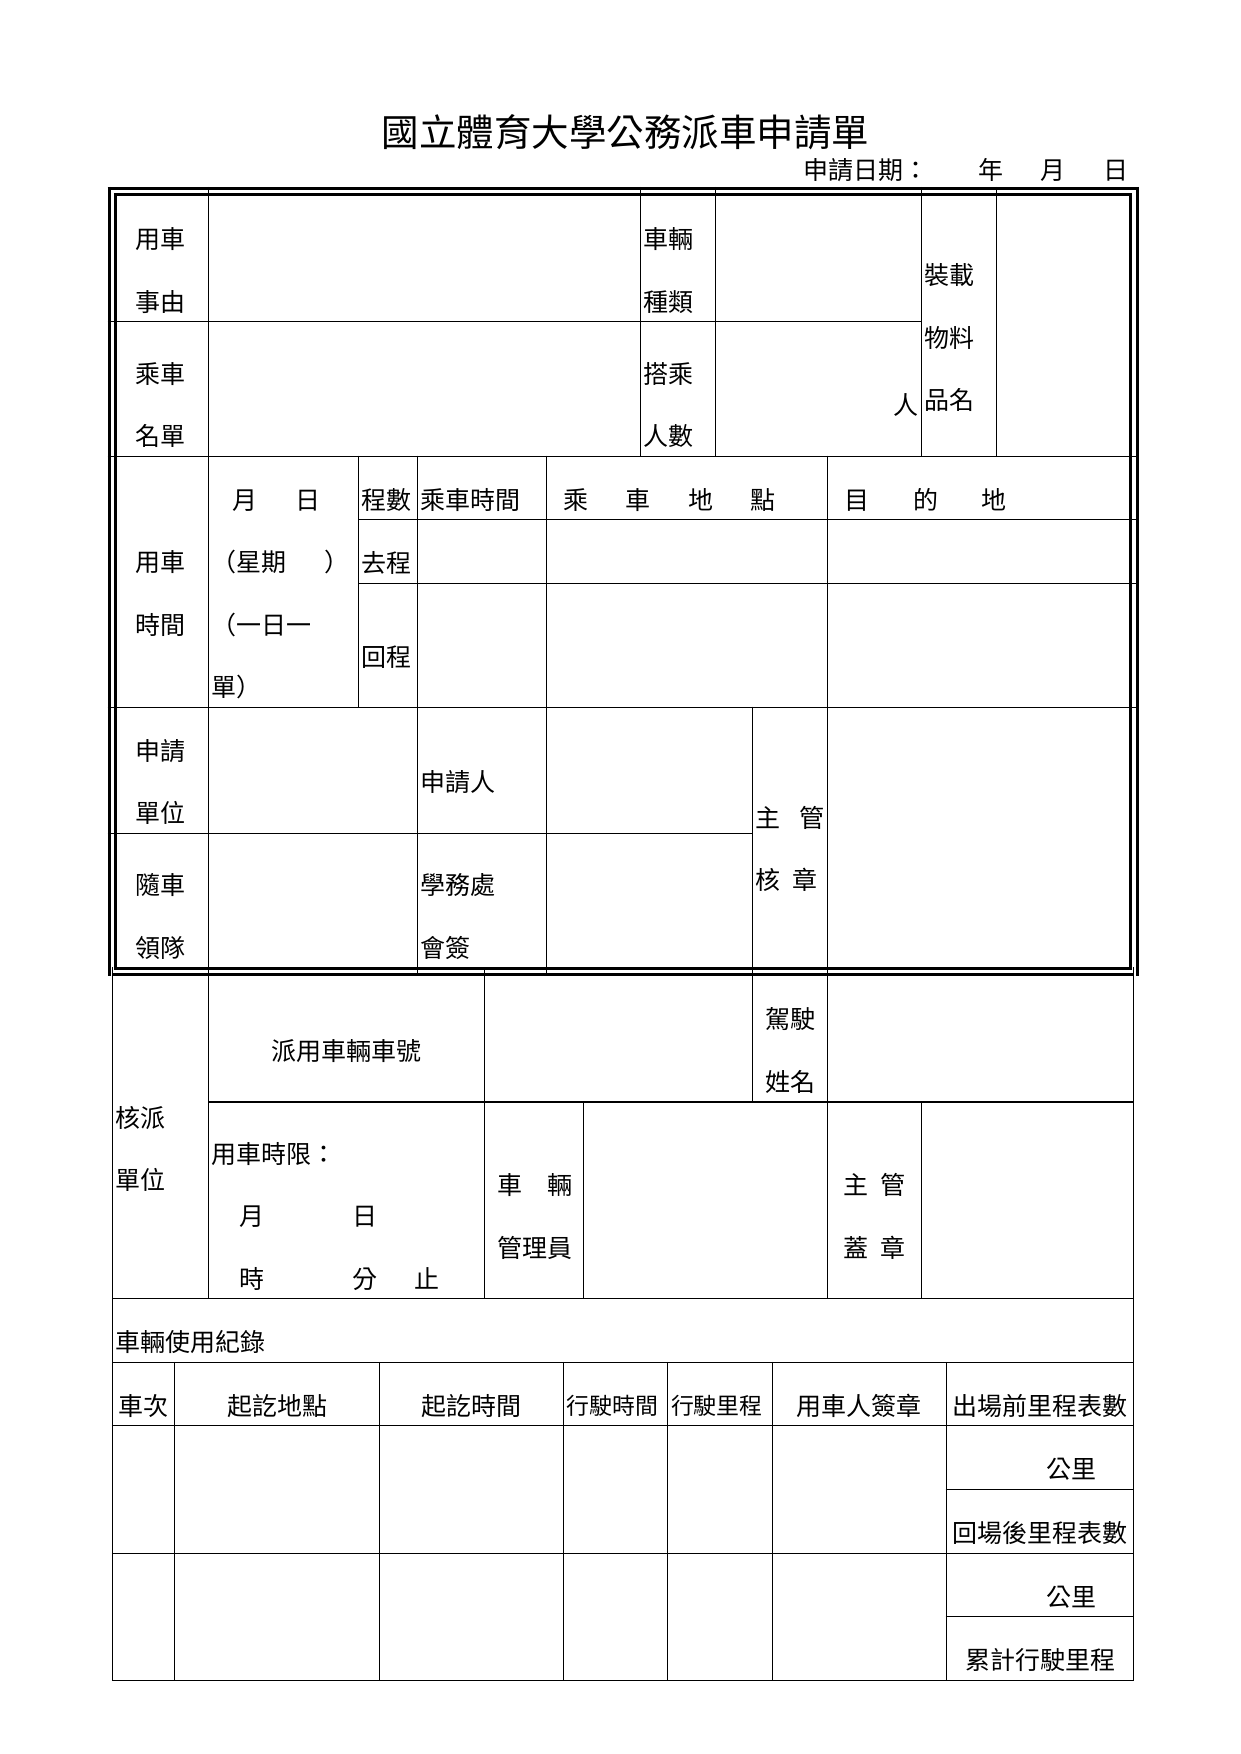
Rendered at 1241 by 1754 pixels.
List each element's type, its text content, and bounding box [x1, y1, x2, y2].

table_cell [564, 1426, 667, 1552]
table_cell [113, 968, 208, 973]
table_cell [485, 976, 752, 1101]
table_cell [113, 1426, 174, 1552]
table_cell 乘車 名單 [117, 322, 208, 456]
table_cell 申請人 [418, 708, 546, 833]
table_cell 搭乘 人數 [641, 322, 715, 456]
text 申請日期： 年 月 日 [112, 151, 1128, 187]
table_header [997, 196, 1129, 456]
table_cell 用車 時間 [117, 457, 208, 707]
table_cell 月 日 （星期 ） （一日一單） [209, 457, 358, 707]
table_cell 出場前里程表數 [947, 1363, 1133, 1425]
table_cell 人 [716, 322, 921, 456]
table_cell 程數 [359, 457, 417, 519]
table_cell 公里 [947, 1554, 1133, 1616]
table_cell [773, 1426, 946, 1552]
table_cell [113, 1554, 174, 1679]
table_cell 車輛使用紀錄 [113, 1299, 1133, 1362]
table_cell [668, 1554, 772, 1679]
table_cell [547, 834, 752, 967]
table_cell [175, 1554, 379, 1679]
table_cell 回場後里程表數 [947, 1490, 1133, 1552]
table_header 車輛 種類 [641, 196, 715, 321]
table_cell [175, 1426, 379, 1552]
table_cell 申請 單位 [117, 708, 208, 833]
table_cell [418, 520, 546, 583]
table_cell [380, 1426, 563, 1552]
table_cell [828, 708, 1129, 967]
table_cell 去程 [359, 520, 417, 583]
table_cell 車 輛 管理員 [485, 1103, 583, 1298]
table_header 用車 事由 [112, 190, 208, 321]
table_cell 車次 [113, 1363, 174, 1425]
table_cell 累計行駛里程 [947, 1617, 1133, 1679]
table_cell 駕駛姓名 [753, 976, 827, 1101]
table_cell 用車人簽章 [773, 1363, 946, 1425]
table_header [209, 196, 640, 321]
table_cell [828, 976, 1133, 1101]
table_cell 用車時限： 月 日 時 分 止 [209, 1103, 484, 1298]
table_cell [668, 1426, 772, 1552]
table_cell [209, 834, 417, 967]
table_header [716, 196, 921, 321]
text 國立體育大學公務派車申請單 [112, 88, 1128, 151]
table_cell [564, 1554, 667, 1679]
table_cell 主 管 蓋 章 [828, 1103, 921, 1298]
table_cell [380, 1554, 563, 1679]
table_cell 乘 車 地 點 [547, 457, 827, 519]
table_cell [547, 708, 752, 833]
table_cell [209, 322, 640, 456]
table_cell 乘車時間 [418, 457, 546, 519]
table_cell [547, 520, 827, 583]
table_cell 派用車輛車號 [209, 976, 484, 1101]
table_cell 主管核 章 [753, 708, 827, 967]
table_cell [418, 584, 546, 707]
table_cell 學務處 會簽 [418, 834, 546, 967]
table_cell 公里 [947, 1426, 1133, 1489]
table_cell [922, 1103, 1133, 1298]
table_cell [828, 967, 1133, 973]
table_cell 起訖地點 [175, 1363, 379, 1425]
table_cell 起訖時間 [380, 1363, 563, 1425]
table_cell 核派 單位 [113, 976, 208, 1298]
table_header 裝載 物料 品名 [922, 196, 996, 456]
table_cell 行駛里程 [668, 1363, 772, 1425]
table_cell [547, 584, 827, 707]
table_cell 隨車 領隊 [117, 834, 208, 967]
table_cell [584, 1103, 827, 1298]
table_cell [773, 1554, 946, 1679]
table_cell 行駛時間 [564, 1363, 667, 1425]
table_cell 回程 [359, 584, 417, 707]
table_cell [828, 520, 1129, 583]
table_header [997, 190, 1134, 456]
table_cell 目的地 [828, 457, 1129, 519]
table_cell [209, 708, 417, 833]
table_cell [828, 584, 1129, 707]
